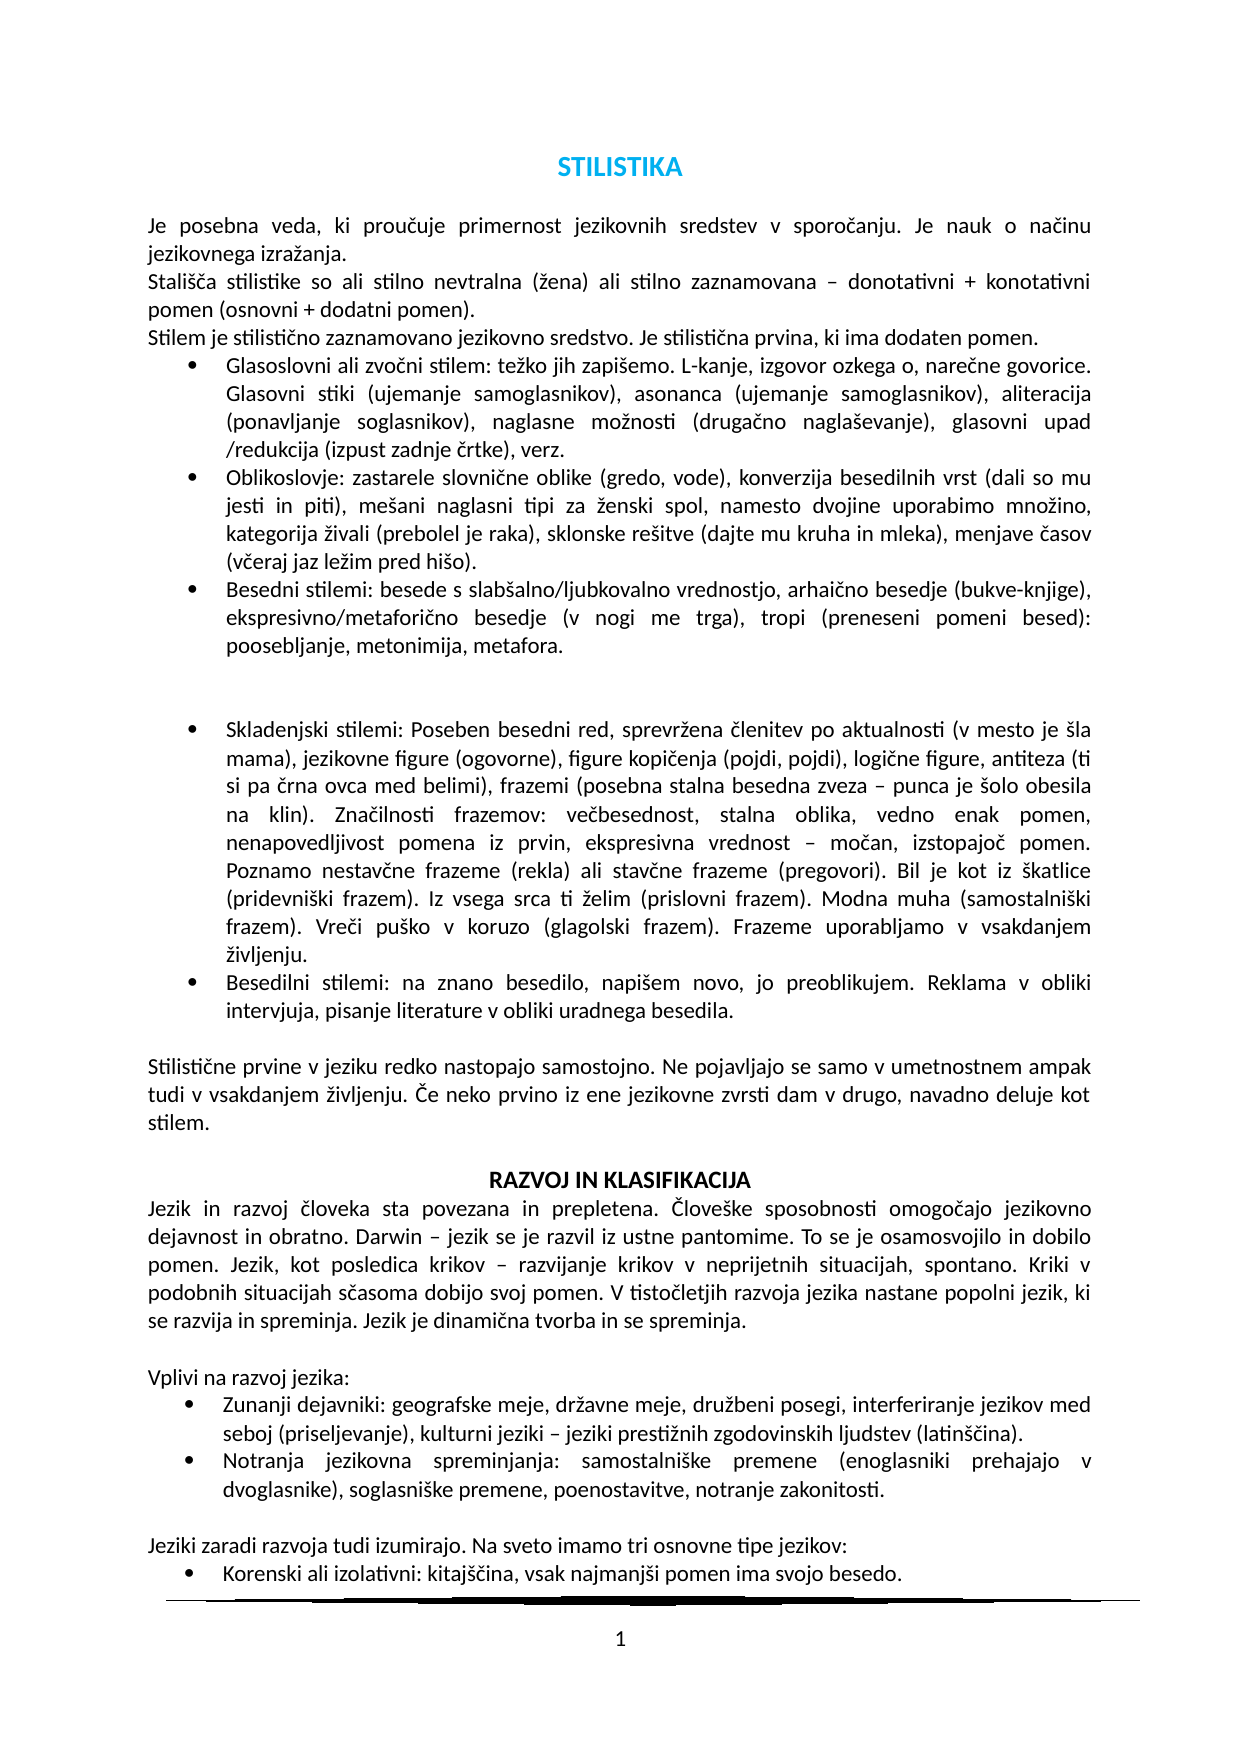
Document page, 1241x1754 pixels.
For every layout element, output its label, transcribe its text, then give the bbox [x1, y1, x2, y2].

list Besedilni stilemi: na znano besedilo, napišem novo, jo preoblikujem. Reklama v obliki intervjuja, pisanje literature v obliki uradnega besedila. [188, 968, 1093, 1024]
text Stališča stilistike so ali stilno nevtralna (žena) ali stilno zaznamovana – donotativni + konotativni pomen (osnovni + dodatni pomen). [148, 267, 1093, 323]
list Zunanji dejavniki: geografske meje, državne meje, družbeni posegi, interferiranje jezikov med seboj (priseljevanje), kulturni jeziki – jeziki prestižnih zgodovinskih ljudstev (latinščina). [185, 1391, 1093, 1447]
list Korenski ali izolativni: kitajščina, vsak najmanjši pomen ima svojo besedo. [185, 1559, 1093, 1587]
text Jezik in razvoj človeka sta povezana in prepletena. Človeške sposobnosti omogočajo jezikovno dejavnost in obratno. Darwin – jezik se je razvil iz ustne pantomime. To se je osamosvojilo in dobilo pomen. Jezik, kot posledica krikov – razvijanje krikov v neprijetnih situacijah, spontano. Kriki v podobnih situacijah sčasoma dobijo svoj pomen. V tistočletjih razvoja jezika nastane popolni jezik, ki se razvija in spreminja. Jezik je dinamična tvorba in se spreminja. [148, 1194, 1093, 1334]
list Skladenjski stilemi: Poseben besedni red, sprevržena členitev po aktualnosti (v mesto je šla mama), jezikovne figure (ogovorne), figure kopičenja (pojdi, pojdi), logične figure, antiteza (ti si pa črna ovca med belimi), frazemi (posebna stalna besedna zveza – punca je šolo obesila na klin). Značilnosti frazemov: večbesednost, stalna oblika, vedno enak pomen, nenapovedljivost pomena iz prvin, ekspresivna vrednost – močan, izstopajoč pomen. Poznamo nestavčne frazeme (rekla) ali stavčne frazeme (pregovori). Bil je kot iz škatlice (pridevniški frazem). Iz vsega srca ti želim (prislovni frazem). Modna muha (samostalniški frazem). Vreči puško v koruzo (glagolski frazem). Frazeme uporabljamo v vsakdanjem življenju. [188, 716, 1093, 968]
list Glasoslovni ali zvočni stilem: težko jih zapišemo. L-kanje, izgovor ozkega o, narečne govorice. Glasovni stiki (ujemanje samoglasnikov), asonanca (ujemanje samoglasnikov), aliteracija (ponavljanje soglasnikov), naglasne možnosti (drugačno naglaševanje), glasovni upad /redukcija (izpust zadnje črtke), verz. [188, 351, 1093, 463]
text Stilem je stilistično zaznamovano jezikovno sredstvo. Je stilistična prvina, ki ima dodaten pomen. [148, 323, 1093, 351]
text STILISTIKA [148, 148, 1093, 183]
list Notranja jezikovna spreminjanja: samostalniške premene (enoglasniki prehajajo v dvoglasnike), soglasniške premene, poenostavitve, notranje zakonitosti. [185, 1447, 1093, 1503]
text Stilistične prvine v jeziku redko nastopajo samostojno. Ne pojavljajo se samo v umetnostnem ampak tudi v vsakdanjem življenju. Če neko prvino iz ene jezikovne zvrsti dam v drugo, navadno deluje kot stilem. [148, 1052, 1093, 1136]
list Oblikoslovje: zastarele slovnične oblike (gredo, vode), konverzija besedilnih vrst (dali so mu jesti in piti), mešani naglasni tipi za ženski spol, namesto dvojine uporabimo množino, kategorija živali (prebolel je raka), sklonske rešitve (dajte mu kruha in mleka), menjave časov (včeraj jaz ležim pred hišo). [188, 463, 1093, 576]
text Je posebna veda, ki proučuje primernost jezikovnih sredstev v sporočanju. Je nauk o načinu jezikovnega izražanja. [148, 211, 1093, 267]
text Jeziki zaradi razvoja tudi izumirajo. Na sveto imamo tri osnovne tipe jezikov: [148, 1531, 1093, 1559]
list Besedni stilemi: besede s slabšalno/ljubkovalno vrednostjo, arhaično besedje (bukve-knjige), ekspresivno/metaforično besedje (v nogi me trga), tropi (preneseni pomeni besed): poosebljanje, metonimija, metafora. [188, 576, 1093, 659]
text Vplivi na razvoj jezika: [148, 1363, 1093, 1391]
text RAZVOJ IN KLASIFIKACIJA [148, 1164, 1093, 1194]
